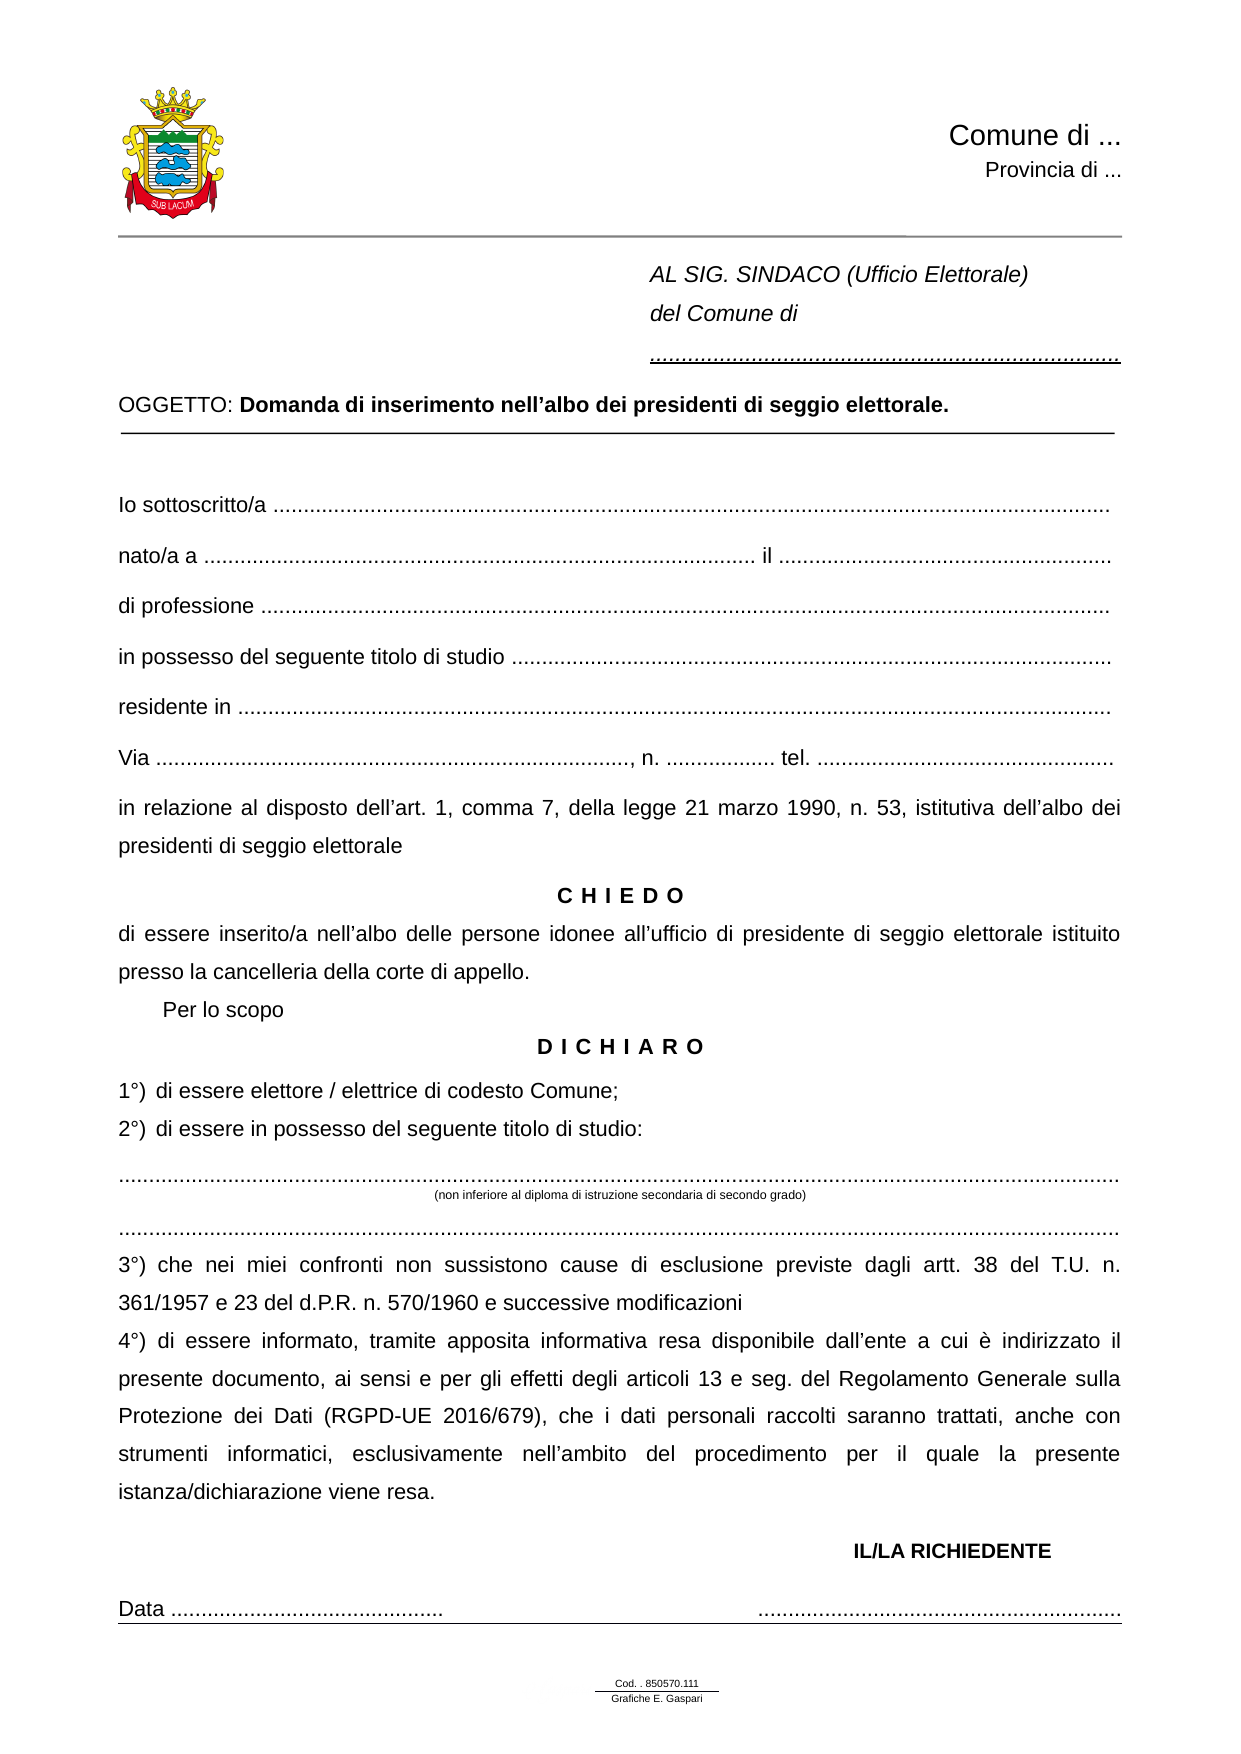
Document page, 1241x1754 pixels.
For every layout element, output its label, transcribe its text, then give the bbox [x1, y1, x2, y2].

list Io sottoscritto/a .......................................................................................................................................... [118, 429, 1122, 518]
text in relazione al disposto dell’art. 1, comma 7, della legge 21 marzo 1990, n. 53, istitutiva dell’albo dei presidenti di seggio elettorale [118, 795, 1122, 858]
text Per lo scopo [118, 996, 1122, 1022]
list di professione ............................................................................................................................................ [118, 593, 1122, 618]
list nato/a a ........................................................................................... il ....................................................... [118, 543, 1122, 568]
text Data ............................................. ............................................................ [118, 1596, 1122, 1623]
text Comune di ... [224, 118, 1122, 152]
list in possesso del seguente titolo di studio ................................................................................................... [118, 644, 1122, 669]
text CHIEDO [118, 883, 1122, 908]
subtitle IL/LA RICHIEDENTE [768, 1539, 1122, 1563]
list OGGETTO: Domanda di inserimento nell’albo dei presidenti di seggio elettorale. [118, 392, 1122, 417]
list .......................................................................... [650, 339, 1122, 366]
picture [122, 87, 224, 219]
list di essere elettore / elettrice di codesto Comune; [118, 1078, 1122, 1103]
text ..................................................................................................................................................................... [118, 1214, 1122, 1239]
text 4°) di essere informato, tramite apposita informativa resa disponibile dall’ente a cui è indirizzato il presente documento, ai sensi e per gli effetti degli articoli 13 e seg. del Regolamento Generale sulla Protezione dei Dati (RGPD-UE 2016/679), che i dati personali raccolti saranno trattati, anche con strumenti informatici, esclusivamente nell’ambito del procedimento per il quale la presente istanza/dichiarazione viene resa. [118, 1328, 1122, 1504]
text (non inferiore al diploma di istruzione secondaria di secondo grado) [118, 1187, 1122, 1202]
list del Comune di [650, 300, 1122, 326]
text 3°) che nei miei confronti non sussistono cause di esclusione previste dagli artt. 38 del T.U. n. 361/1957 e 23 del d.P.R. n. 570/1960 e successive modificazioni [118, 1252, 1122, 1315]
text ..................................................................................................................................................................... [118, 1162, 1122, 1187]
list AL SIG. SINDACO (Ufficio Elettorale) [650, 261, 1122, 287]
list Via .............................................................................., n. .................. tel. ................................................. [118, 744, 1122, 770]
text di essere inserito/a nell’albo delle persone idonee all’ufficio di presidente di seggio elettorale istituito presso la cancelleria della corte di appello. [118, 921, 1122, 984]
text Provincia di ... [224, 157, 1122, 182]
list di essere in possesso del seguente titolo di studio: [118, 1116, 1122, 1141]
list residente in ................................................................................................................................................ [118, 694, 1122, 719]
subtitle DICHIARO [118, 1034, 1122, 1059]
